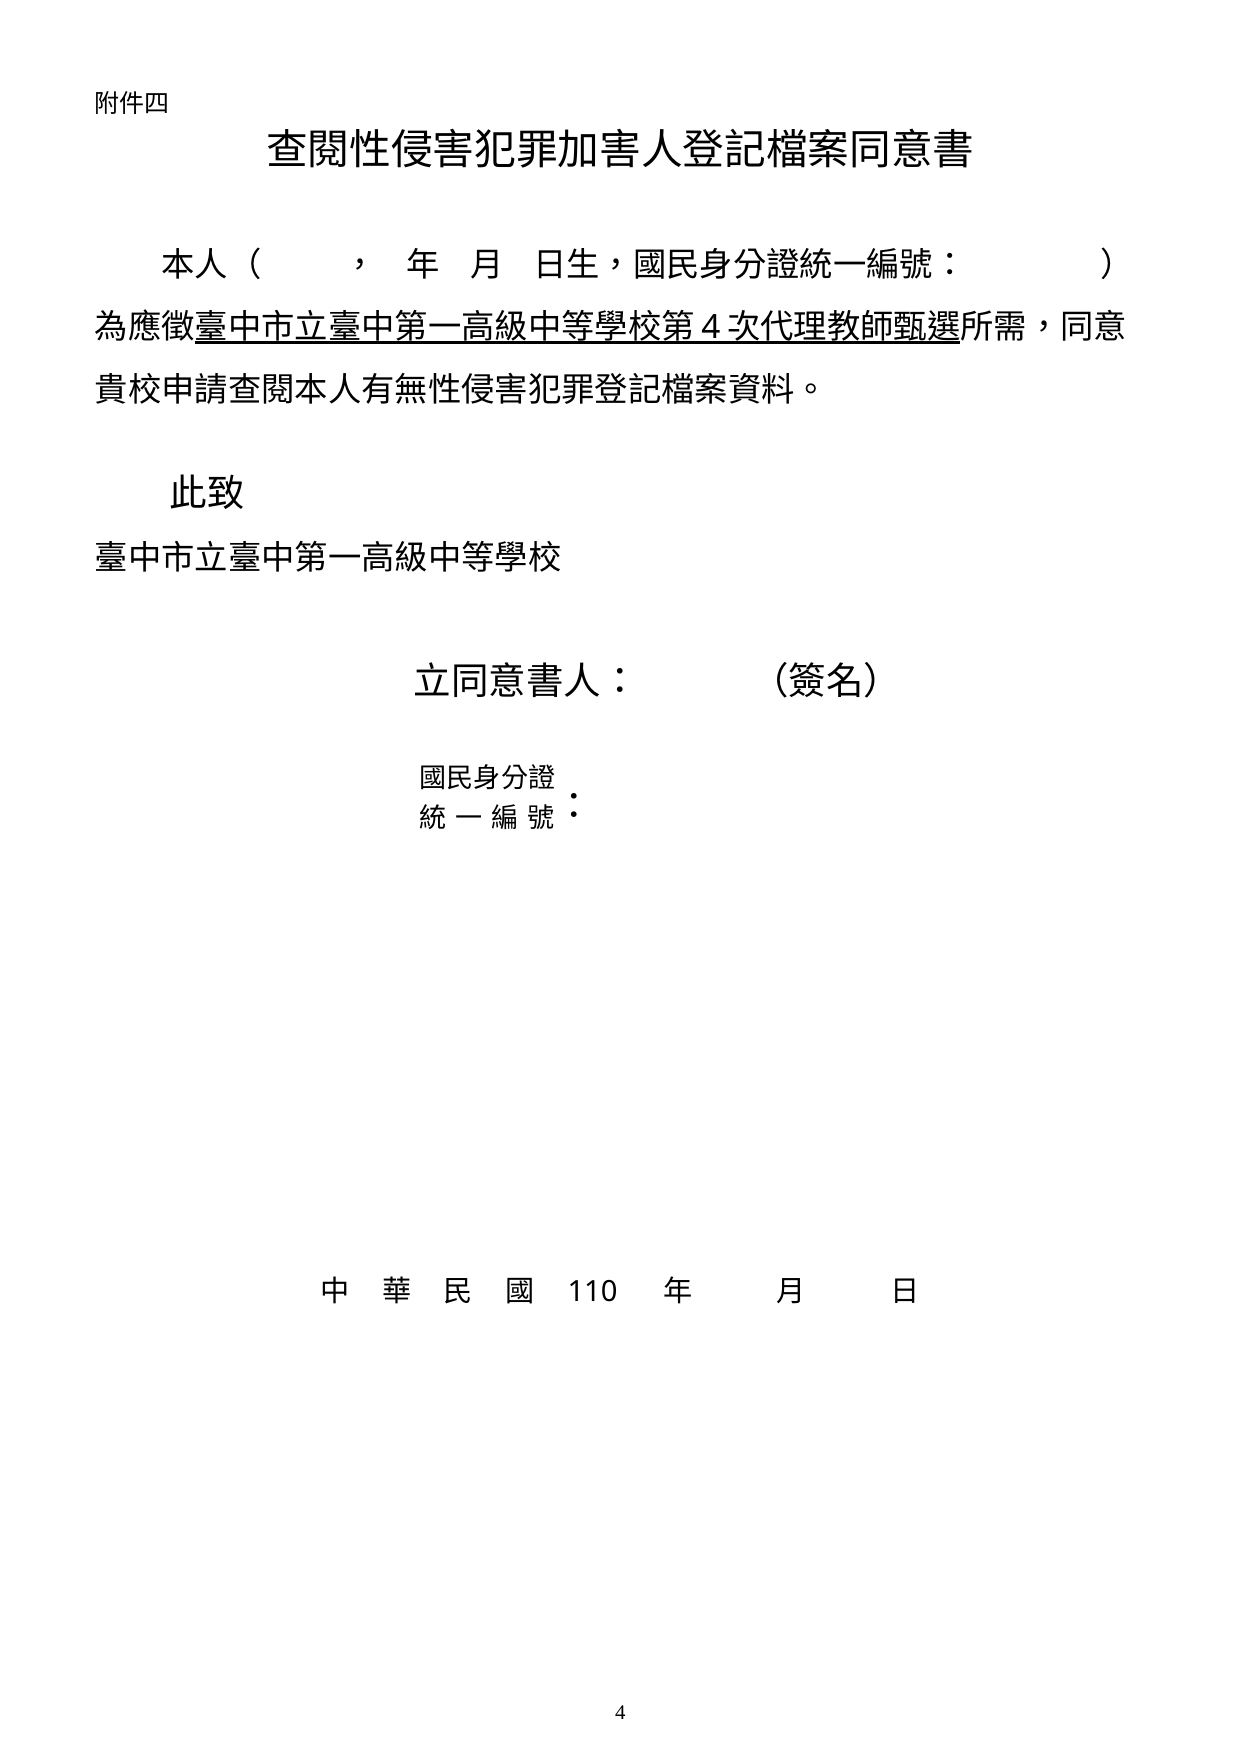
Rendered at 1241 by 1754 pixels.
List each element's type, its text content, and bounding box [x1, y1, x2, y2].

text 國民身分證統一編號： [94, 769, 1146, 832]
text 此致 [94, 457, 1146, 519]
text 本人（ ， 年 月 日生，國民身分證統一編號： ）為應徵臺中市立臺中第一高級中等學校第4次代理教師甄選所需，同意 貴校申請查閱本人有無性侵害犯罪登記檔案資料。 [94, 226, 1146, 413]
text 中 華 民 國 110 年 月 日 [94, 1268, 1146, 1310]
text 臺中市立臺中第一高級中等學校 [94, 519, 1146, 582]
text 立同意書人： （簽名） [94, 644, 1146, 707]
text 查閱性侵害犯罪加害人登記檔案同意書 [94, 123, 1146, 175]
text 附件四 [94, 71, 1146, 123]
